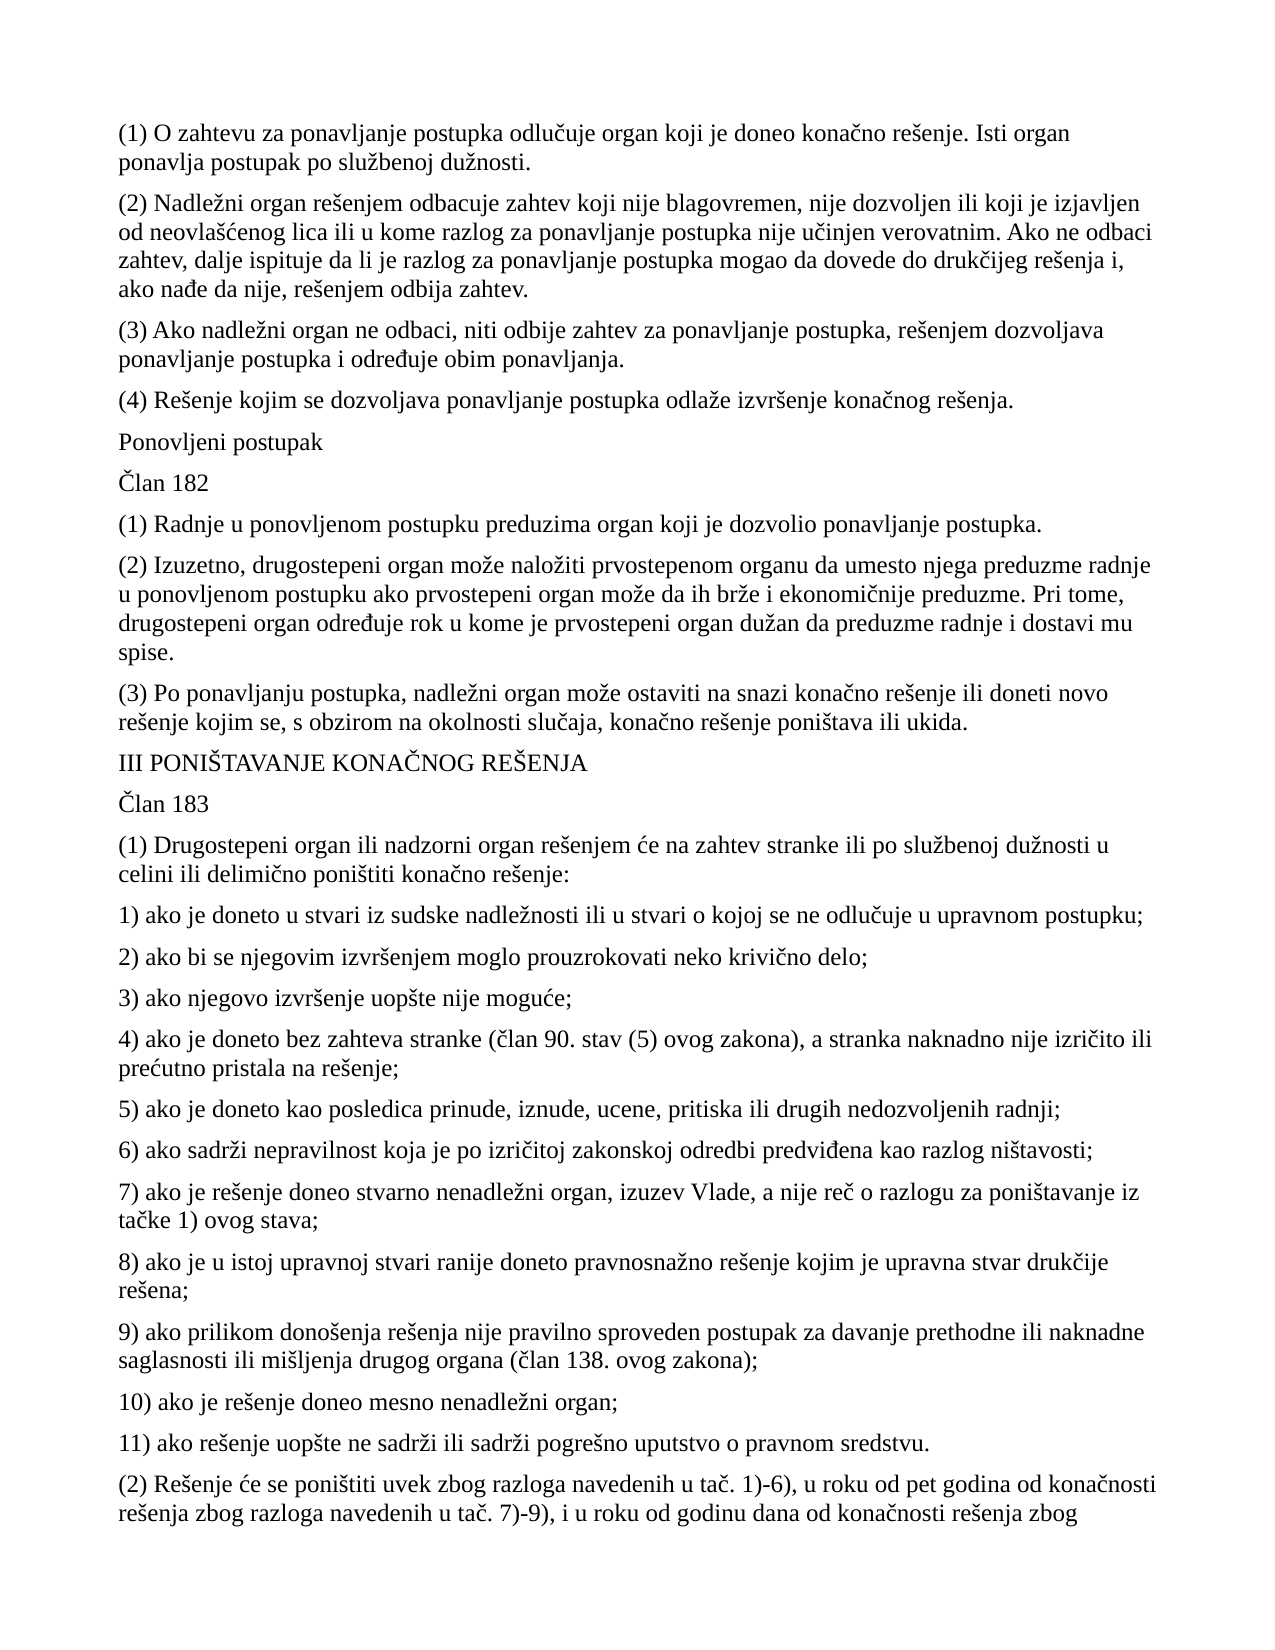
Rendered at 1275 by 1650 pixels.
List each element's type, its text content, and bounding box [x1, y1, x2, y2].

text (2) Nadležni organ rešenjem odbacuje zahtev koji nije blagovremen, nije dozvoljen ili koji je izjavljen od neovlašćenog lica ili u kome razlog za ponavljanje postupka nije učinjen verovatnim. Ako ne odbaci zahtev, dalje ispituje da li je razlog za ponavljanje postupka mogao da dovede do drukčijeg rešenja i, ako nađe da nije, rešenjem odbija zahtev. [118, 188, 1157, 303]
text (3) Ako nadležni organ ne odbaci, niti odbije zahtev za ponavljanje postupka, rešenjem dozvoljava ponavljanje postupka i određuje obim ponavljanja. [118, 316, 1157, 373]
text 4) ako je doneto bez zahteva stranke (član 90. stav (5) ovog zakona), a stranka naknadno nije izričito ili prećutno pristala na rešenje; [118, 1024, 1157, 1082]
text 6) ako sadrži nepravilnost koja je po izričitoj zakonskoj odredbi predviđena kao razlog ništavosti; [118, 1136, 1157, 1164]
text (2) Rešenje će se poništiti uvek zbog razloga navedenih u tač. 1)-6), u roku od pet godina od konačnosti rešenja zbog razloga navedenih u tač. 7)-9), i u roku od godinu dana od konačnosti rešenja zbog [118, 1469, 1157, 1527]
text (3) Po ponavljanju postupka, nadležni organ može ostaviti na snazi konačno rešenje ili doneti novo rešenje kojim se, s obzirom na okolnosti slučaja, konačno rešenje poništava ili ukida. [118, 678, 1157, 736]
text (2) Izuzetno, drugostepeni organ može naložiti prvostepenom organu da umesto njega preduzme radnje u ponovljenom postupku ako prvostepeni organ može da ih brže i ekonomičnije preduzme. Pri tome, drugostepeni organ određuje rok u kome je prvostepeni organ dužan da preduzme radnje i dostavi mu spise. [118, 551, 1157, 666]
text 3) ako njegovo izvršenje uopšte nije moguće; [118, 983, 1157, 1012]
text Član 182 [118, 468, 1157, 497]
text Ponovljeni postupak [118, 427, 1157, 456]
text Član 183 [118, 789, 1157, 818]
text 9) ako prilikom donošenja rešenja nije pravilno sproveden postupak za davanje prethodne ili naknadne saglasnosti ili mišljenja drugog organa (član 138. ovog zakona); [118, 1317, 1157, 1374]
text 8) ako je u istoj upravnoj stvari ranije doneto pravnosnažno rešenje kojim je upravna stvar drukčije rešena; [118, 1247, 1157, 1304]
text (1) Radnje u ponovljenom postupku preduzima organ koji je dozvolio ponavljanje postupka. [118, 509, 1157, 538]
text III PONIŠTAVANJE KONAČNOG REŠENJA [118, 748, 1157, 777]
text 10) ako je rešenje doneo mesno nenadležni organ; [118, 1387, 1157, 1416]
text 1) ako je doneto u stvari iz sudske nadležnosti ili u stvari o kojoj se ne odlučuje u upravnom postupku; [118, 901, 1157, 929]
text 7) ako je rešenje doneo stvarno nenadležni organ, izuzev Vlade, a nije reč o razlogu za poništavanje iz tačke 1) ovog stava; [118, 1177, 1157, 1234]
text (1) O zahtevu za ponavljanje postupka odlučuje organ koji je doneo konačno rešenje. Isti organ ponavlja postupak po službenoj dužnosti. [118, 118, 1157, 176]
text (1) Drugostepeni organ ili nadzorni organ rešenjem će na zahtev stranke ili po službenoj dužnosti u celini ili delimično poništiti konačno rešenje: [118, 831, 1157, 888]
text (4) Rešenje kojim se dozvoljava ponavljanje postupka odlaže izvršenje konačnog rešenja. [118, 386, 1157, 414]
text 5) ako je doneto kao posledica prinude, iznude, ucene, pritiska ili drugih nedozvoljenih radnji; [118, 1094, 1157, 1123]
text 2) ako bi se njegovim izvršenjem moglo prouzrokovati neko krivično delo; [118, 942, 1157, 971]
text 11) ako rešenje uopšte ne sadrži ili sadrži pogrešno uputstvo o pravnom sredstvu. [118, 1428, 1157, 1457]
